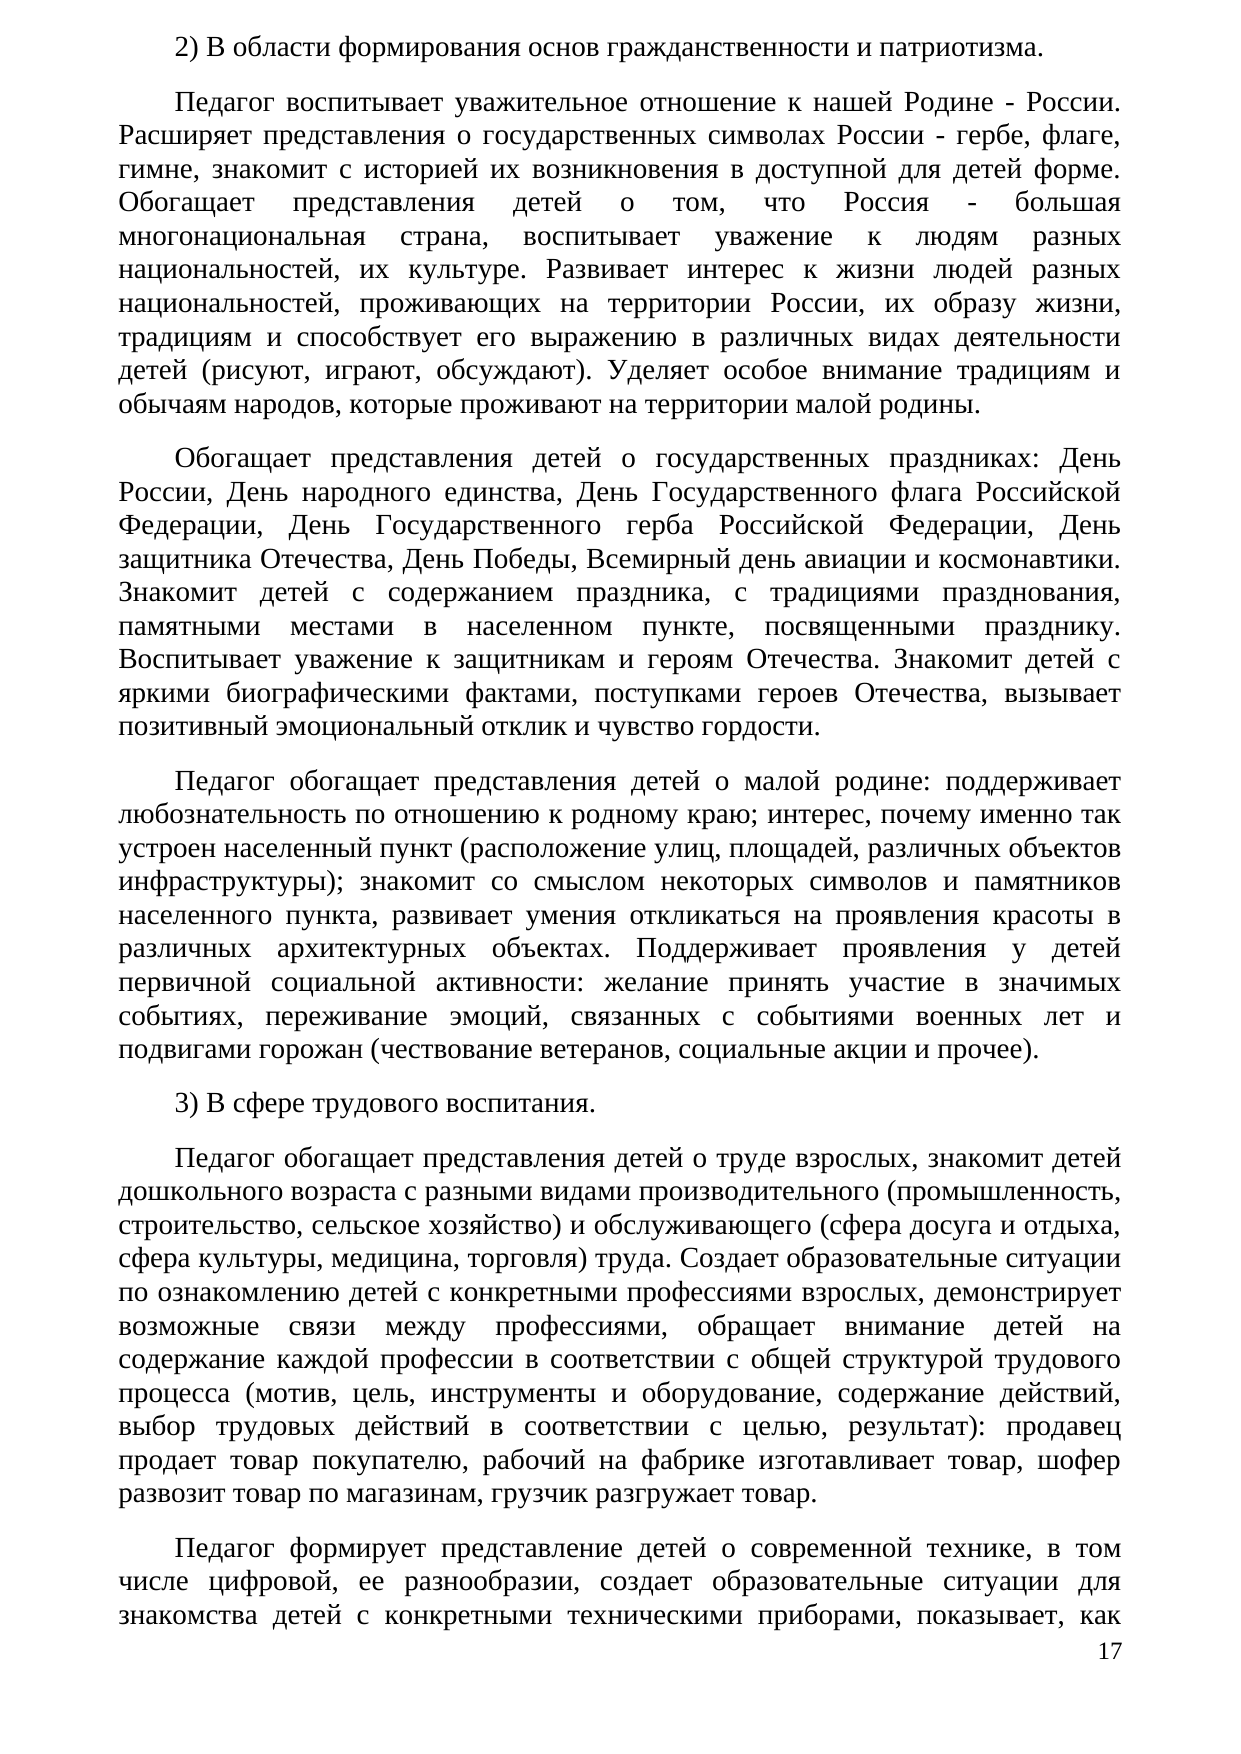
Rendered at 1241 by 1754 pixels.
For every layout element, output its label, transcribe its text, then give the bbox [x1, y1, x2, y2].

text 2) В области формирования основ гражданственности и патриотизма. [118, 29, 1122, 63]
text Педагог обогащает представления детей о малой родине: поддерживает любознательность по отношению к родному краю; интерес, почему именно так устроен населенный пункт (расположение улиц, площадей, различных объектов инфраструктуры); знакомит со смыслом некоторых символов и памятников населенного пункта, развивает умения откликаться на проявления красоты в различных архитектурных объектах. Поддерживает проявления у детей первичной социальной активности: желание принять участие в значимых событиях, переживание эмоций, связанных с событиями военных лет и подвигами горожан (чествование ветеранов, социальные акции и прочее). [118, 763, 1122, 1065]
text Педагог формирует представление детей о современной технике, в том числе цифровой, ее разнообразии, создает образовательные ситуации для знакомства детей с конкретными техническими приборами, показывает, как [118, 1530, 1122, 1630]
text Обогащает представления детей о государственных праздниках: День России, День народного единства, День Государственного флага Российской Федерации, День Государственного герба Российской Федерации, День защитника Отечества, День Победы, Всемирный день авиации и космонавтики. Знакомит детей с содержанием праздника, с традициями празднования, памятными местами в населенном пункте, посвященными празднику. Воспитывает уважение к защитникам и героям Отечества. Знакомит детей с яркими биографическими фактами, поступками героев Отечества, вызывает позитивный эмоциональный отклик и чувство гордости. [118, 440, 1122, 742]
text Педагог воспитывает уважительное отношение к нашей Родине - России. Расширяет представления о государственных символах России - гербе, флаге, гимне, знакомит с историей их возникновения в доступной для детей форме. Обогащает представления детей о том, что Россия - большая многонациональная страна, воспитывает уважение к людям разных национальностей, их культуре. Развивает интерес к жизни людей разных национальностей, проживающих на территории России, их образу жизни, традициям и способствует его выражению в различных видах деятельности детей (рисуют, играют, обсуждают). Уделяет особое внимание традициям и обычаям народов, которые проживают на территории малой родины. [118, 84, 1122, 419]
text Педагог обогащает представления детей о труде взрослых, знакомит детей дошкольного возраста с разными видами производительного (промышленность, строительство, сельское хозяйство) и обслуживающего (сфера досуга и отдыха, сфера культуры, медицина, торговля) труда. Создает образовательные ситуации по ознакомлению детей с конкретными профессиями взрослых, демонстрирует возможные связи между профессиями, обращает внимание детей на содержание каждой профессии в соответствии с общей структурой трудового процесса (мотив, цель, инструменты и оборудование, содержание действий, выбор трудовых действий в соответствии с целью, результат): продавец продает товар покупателю, рабочий на фабрике изготавливает товар, шофер развозит товар по магазинам, грузчик разгружает товар. [118, 1140, 1122, 1509]
text 3) В сфере трудового воспитания. [118, 1086, 1122, 1119]
